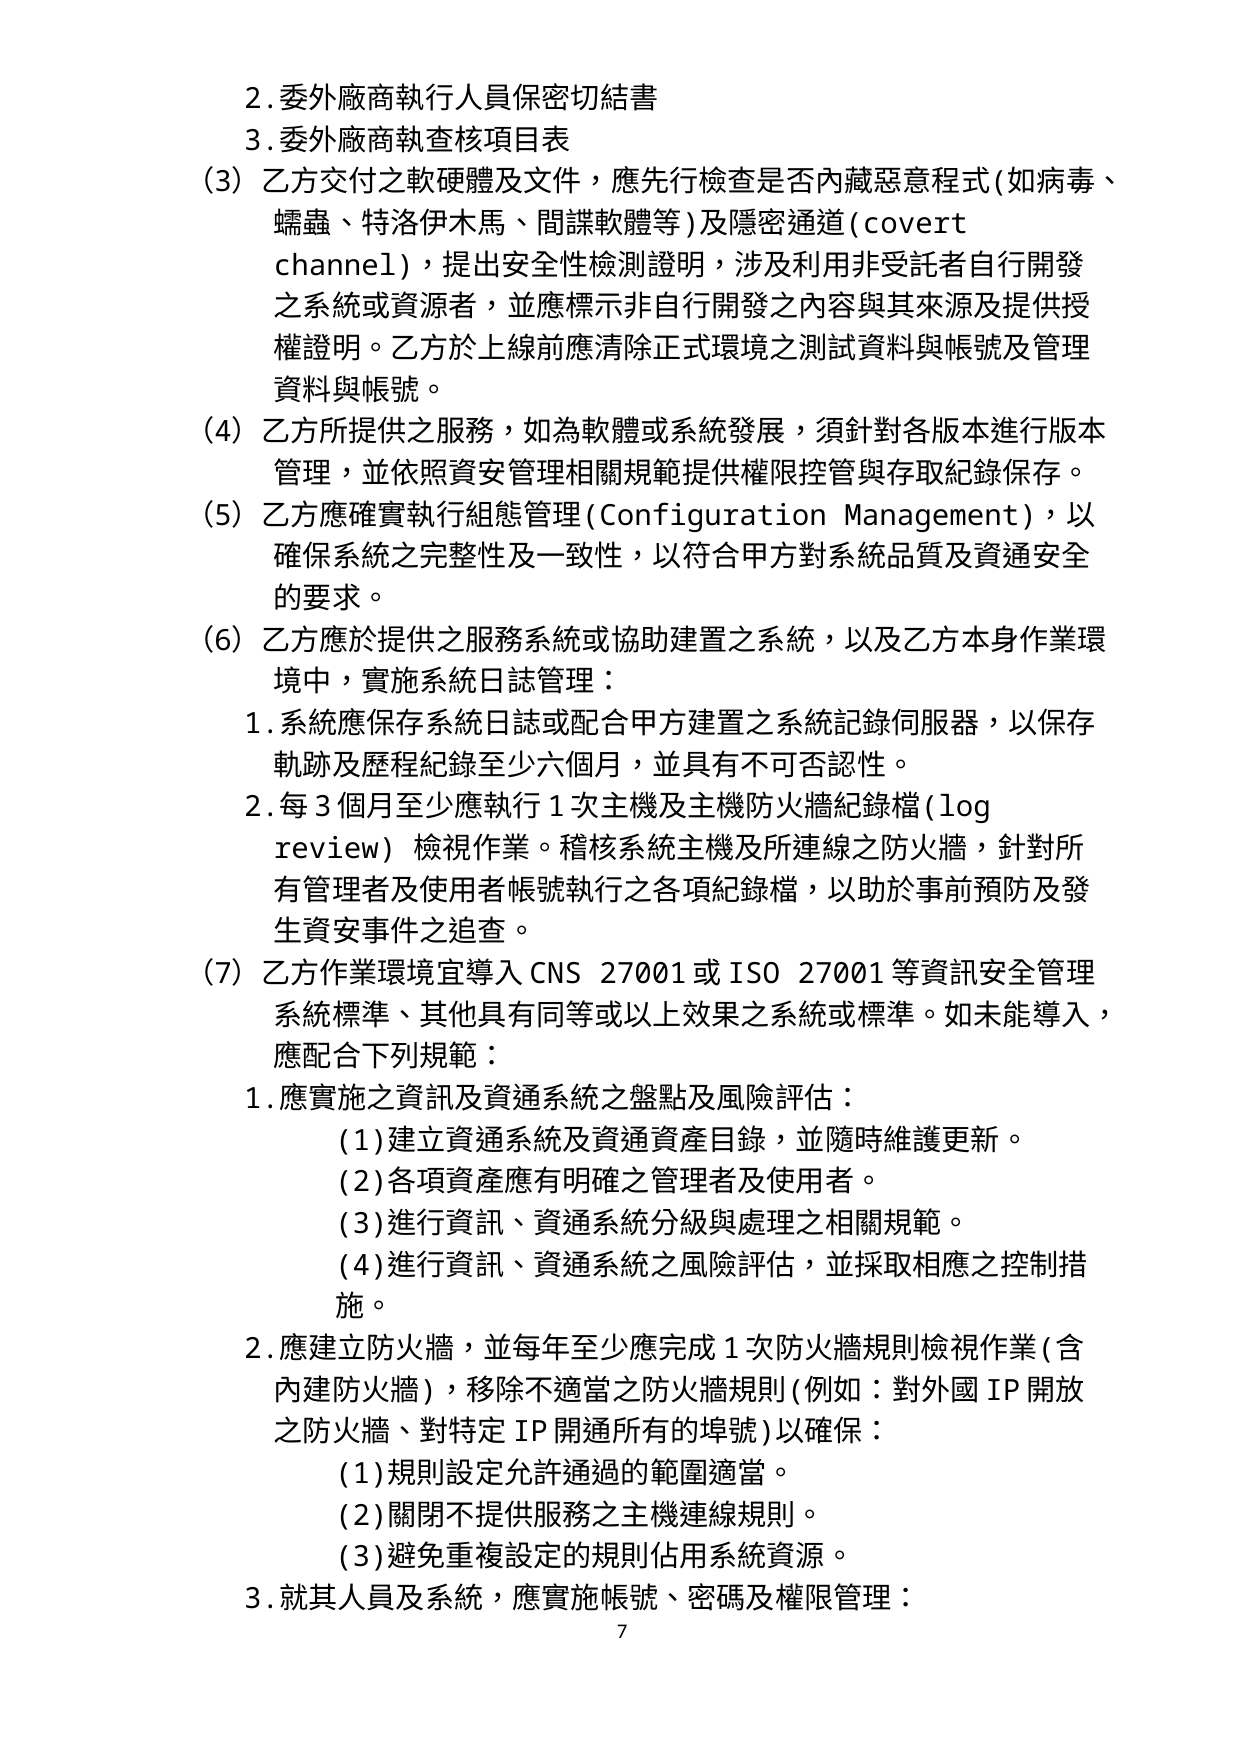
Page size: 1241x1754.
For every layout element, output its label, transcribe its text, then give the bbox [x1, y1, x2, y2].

list 關閉不提供服務之主機連線規則。 [335, 1492, 1109, 1533]
list 乙方所提供之服務，如為軟體或系統發展，須針對各版本進行版本管理，並依照資安管理相關規範提供權限控管與存取紀錄保存。 [185, 408, 1109, 492]
list 進行資訊、資通系統分級與處理之相關規範。 [335, 1200, 1109, 1242]
list 委外廠商執行人員保密切結書 [244, 75, 1109, 117]
list 應建立防火牆，並每年至少應完成1次防火牆規則檢視作業(含內建防火牆)，移除不適當之防火牆規則(例如：對外國IP開放之防火牆、對特定IP開通所有的埠號)以確保： [244, 1325, 1109, 1450]
list 各項資產應有明確之管理者及使用者。 [335, 1158, 1109, 1200]
list 建立資通系統及資通資產目錄，並隨時維護更新。 [335, 1117, 1109, 1158]
list 乙方作業環境宜導入CNS 27001或ISO 27001等資訊安全管理系統標準、其他具有同等或以上效果之系統或標準。如未能導入，應配合下列規範： [185, 950, 1109, 1075]
list 委外廠商執查核項目表 [244, 117, 1109, 158]
list 乙方交付之軟硬體及文件，應先行檢查是否內藏惡意程式(如病毒、蠕蟲、特洛伊木馬、間諜軟體等)及隱密通道(covert channel)，提出安全性檢測證明，涉及利用非受託者自行開發之系統或資源者，並應標示非自行開發之內容與其來源及提供授權證明。乙方於上線前應清除正式環境之測試資料與帳號及管理資料與帳號。 [185, 158, 1109, 408]
list 規則設定允許通過的範圍適當。 [335, 1450, 1109, 1492]
list 應實施之資訊及資通系統之盤點及風險評估： [244, 1075, 1109, 1117]
list 避免重複設定的規則佔用系統資源。 [335, 1533, 1109, 1575]
list 進行資訊、資通系統之風險評估，並採取相應之控制措施。 [335, 1242, 1109, 1325]
list 系統應保存系統日誌或配合甲方建置之系統記錄伺服器，以保存軌跡及歷程紀錄至少六個月，並具有不可否認性。 [244, 700, 1109, 783]
list 就其人員及系統，應實施帳號、密碼及權限管理： [244, 1575, 1109, 1617]
list 每3個月至少應執行1次主機及主機防火牆紀錄檔(log review) 檢視作業。稽核系統主機及所連線之防火牆，針對所有管理者及使用者帳號執行之各項紀錄檔，以助於事前預防及發生資安事件之追查。 [244, 783, 1109, 950]
list 乙方應於提供之服務系統或協助建置之系統，以及乙方本身作業環境中，實施系統日誌管理： [185, 617, 1109, 700]
list 乙方應確實執行組態管理(Configuration Management)，以確保系統之完整性及一致性，以符合甲方對系統品質及資通安全的要求。 [185, 492, 1109, 617]
